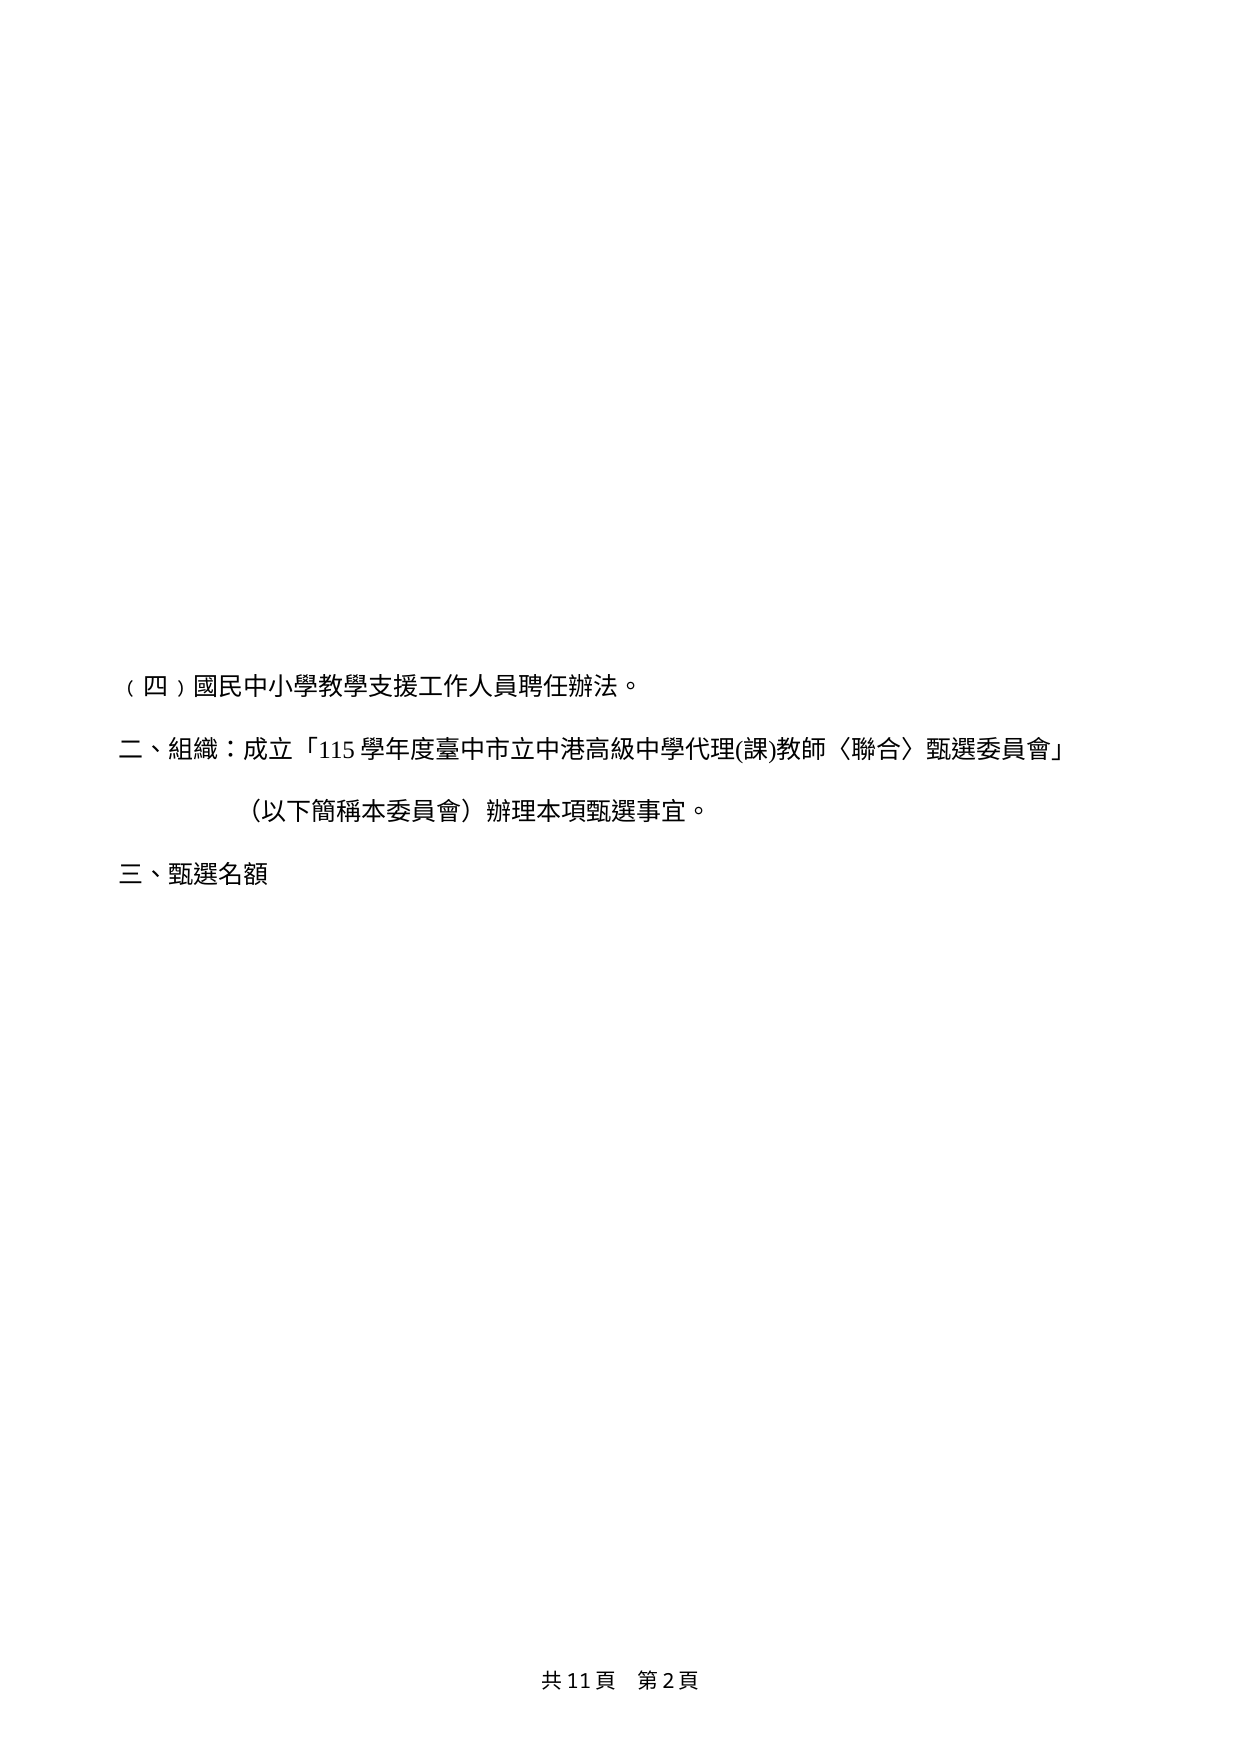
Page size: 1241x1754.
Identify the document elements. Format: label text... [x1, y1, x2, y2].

text ﹙四﹚國民中小學教學支援工作人員聘任辦法。 [118, 643, 1122, 706]
text 三、甄選名額 [118, 831, 1122, 893]
text 二、組織：成立「115學年度臺中市立中港高級中學代理(課)教師〈聯合〉甄選委員會」（以下簡稱本委員會）辦理本項甄選事宜。 [118, 706, 1122, 831]
